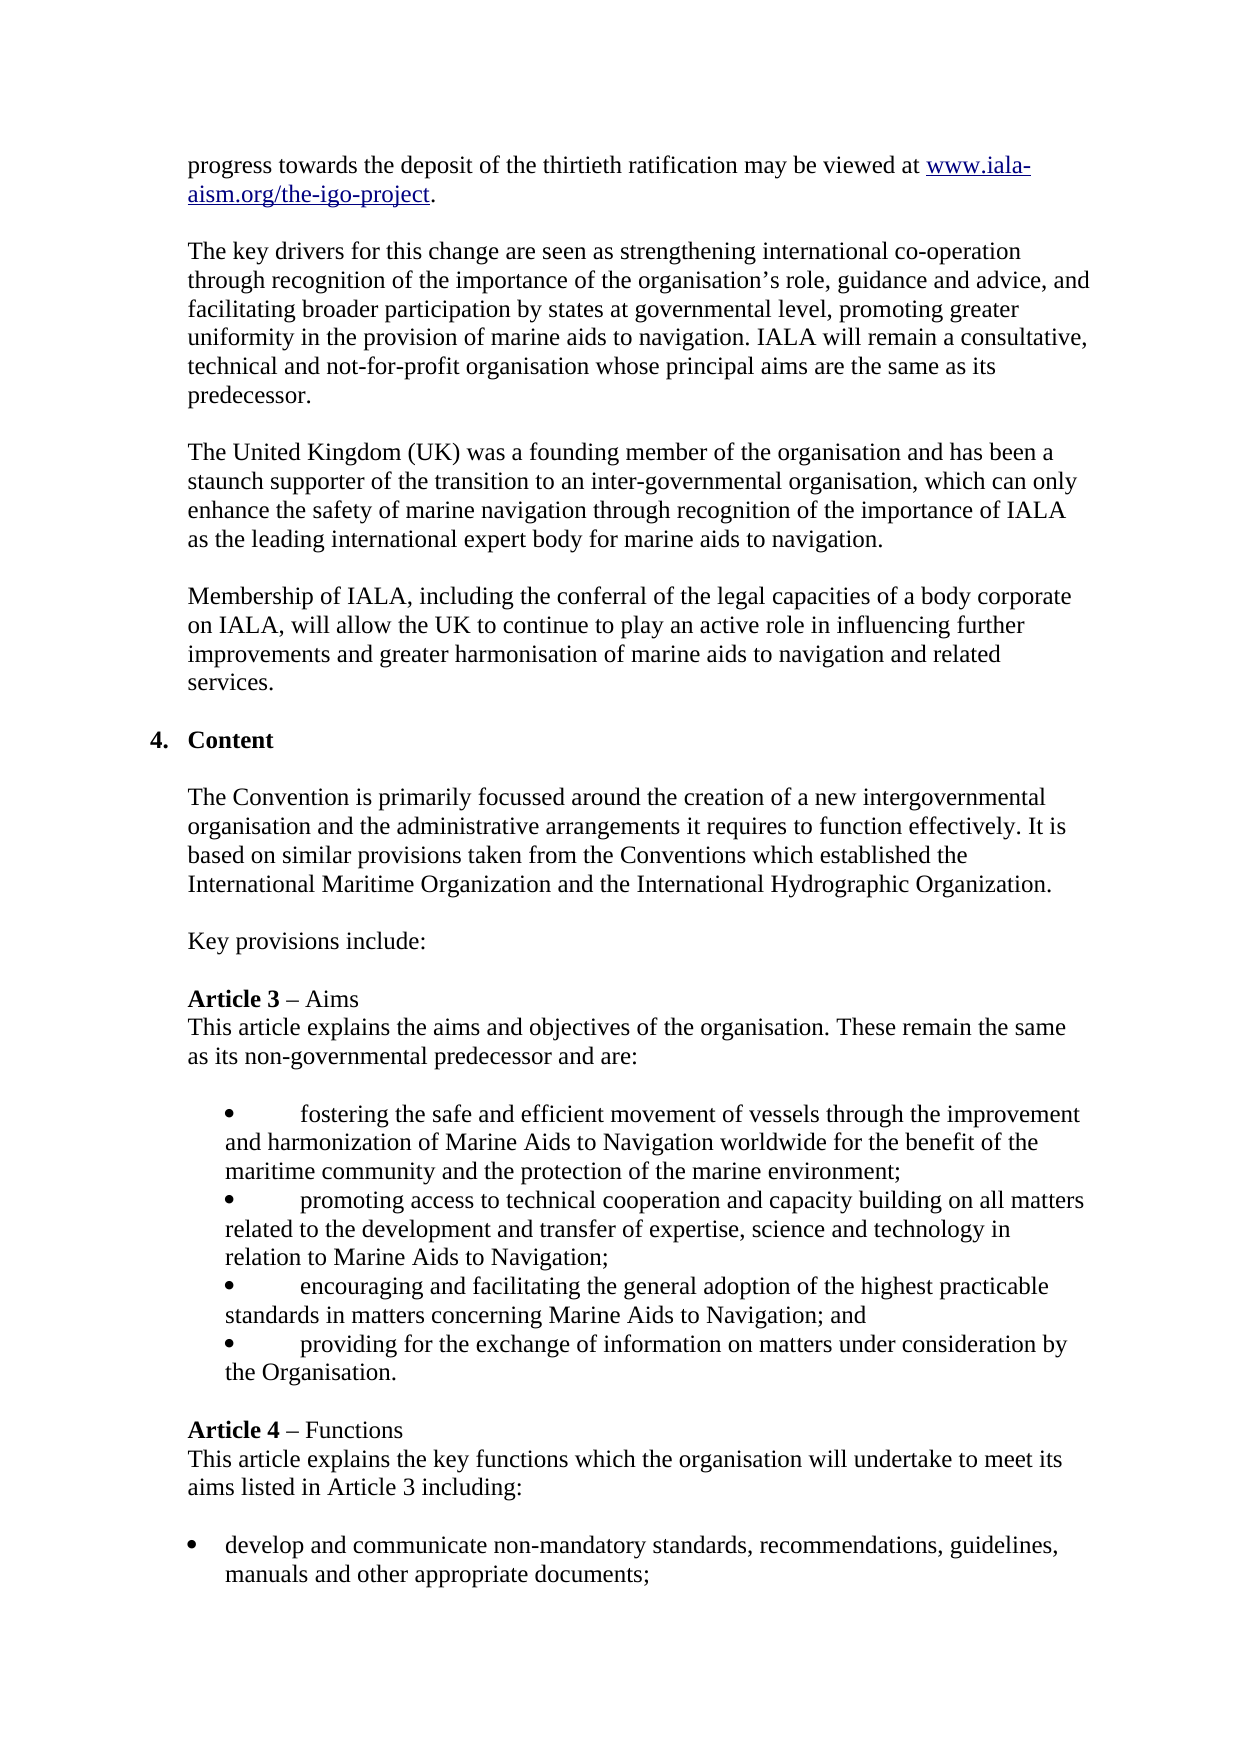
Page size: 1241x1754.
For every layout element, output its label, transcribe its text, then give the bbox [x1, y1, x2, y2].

list Content [150, 725, 1090, 754]
text Article 3 – Aims [187, 984, 1090, 1012]
text This article explains the key functions which the organisation will undertake to meet its aims listed in Article 3 including: [187, 1444, 1090, 1501]
text The key drivers for this change are seen as strengthening international co-operation through recognition of the importance of the organisation’s role, guidance and advice, and facilitating broader participation by states at governmental level, promoting greater uniformity in the provision of marine aids to navigation. IALA will remain a consultative, technical and not-for-profit organisation whose principal aims are the same as its predecessor. [187, 236, 1090, 409]
text The United Kingdom (UK) was a founding member of the organisation and has been a staunch supporter of the transition to an inter-governmental organisation, which can only enhance the safety of marine navigation through recognition of the importance of IALA as the leading international expert body for marine aids to navigation. [187, 437, 1090, 552]
text Article 4 – Functions [187, 1415, 1090, 1444]
text Key provisions include: [187, 926, 1090, 955]
text This article explains the aims and objectives of the organisation. These remain the same as its non-governmental predecessor and are: [187, 1012, 1090, 1070]
list providing for the exchange of information on matters under consideration by the Organisation. [225, 1329, 1090, 1386]
list fostering the safe and efficient movement of vessels through the improvement and harmonization of Marine Aids to Navigation worldwide for the benefit of the maritime community and the protection of the marine environment; [225, 1099, 1090, 1185]
list encouraging and facilitating the general adoption of the highest practicable standards in matters concerning Marine Aids to Navigation; and [225, 1271, 1090, 1329]
text Membership of IALA, including the conferral of the legal capacities of a body corporate on IALA, will allow the UK to continue to play an active role in influencing further improvements and greater harmonisation of marine aids to navigation and related services. [187, 581, 1090, 696]
text The Convention is primarily focussed around the creation of a new intergovernmental organisation and the administrative arrangements it requires to function effectively. It is based on similar provisions taken from the Conventions which established the International Maritime Organization and the International Hydrographic Organization. [187, 782, 1090, 897]
list develop and communicate non-mandatory standards, recommendations, guidelines, manuals and other appropriate documents; [187, 1530, 1090, 1587]
list promoting access to technical cooperation and capacity building on all matters related to the development and transfer of expertise, science and technology in relation to Marine Aids to Navigation; [225, 1185, 1090, 1271]
text progress towards the deposit of the thirtieth ratification may be viewed at www.iala-aism.org/the-igo-project. [187, 150, 1090, 207]
